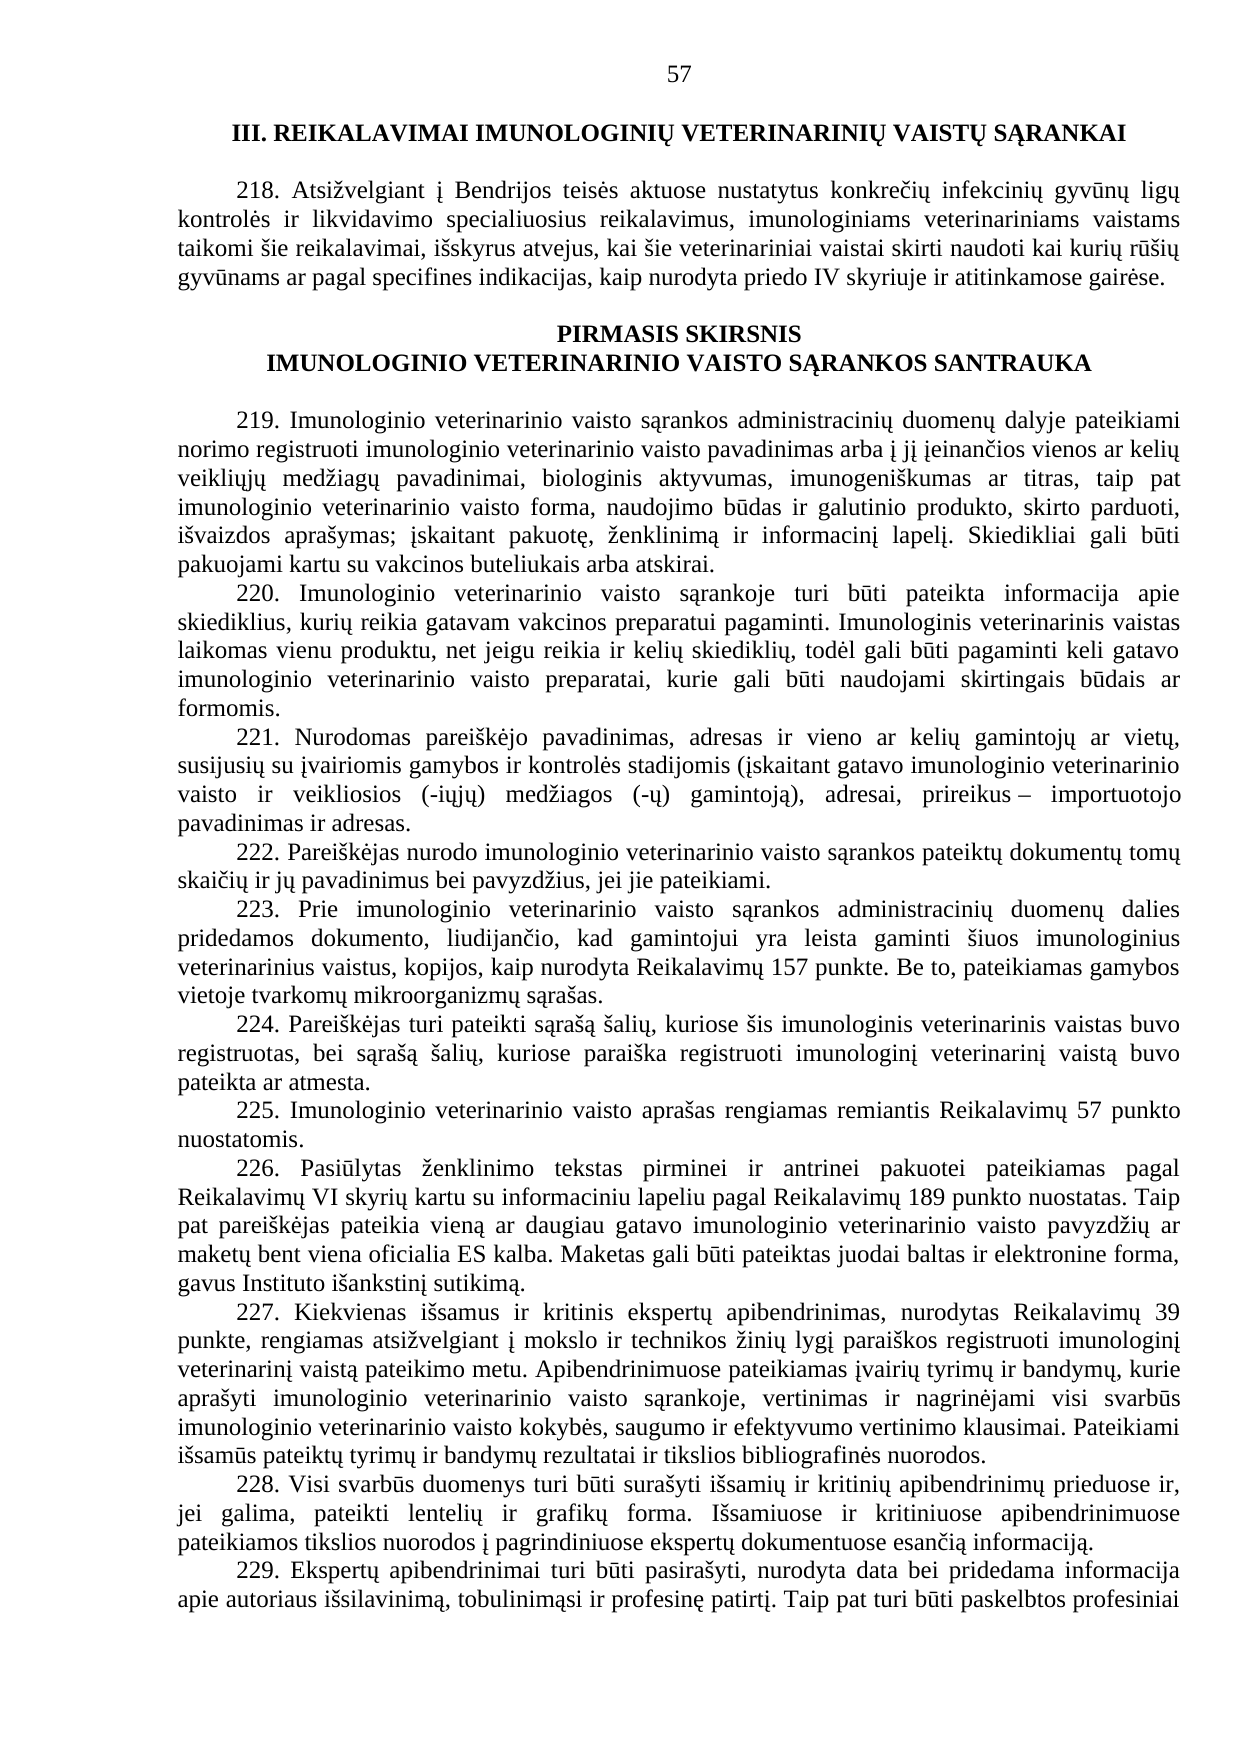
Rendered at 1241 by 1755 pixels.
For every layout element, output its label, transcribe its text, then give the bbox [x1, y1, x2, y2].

text 218. Atsižvelgiant į Bendrijos teisės aktuose nustatytus konkrečių infekcinių gyvūnų ligų kontrolės ir likvidavimo specialiuosius reikalavimus, imunologiniams veterinariniams vaistams taikomi šie reikalavimai, išskyrus atvejus, kai šie veterinariniai vaistai skirti naudoti kai kurių rūšių gyvūnams ar pagal specifines indikacijas, kaip nurodyta priedo IV skyriuje ir atitinkamose gairėse. [177, 176, 1181, 291]
text 226. Pasiūlytas ženklinimo tekstas pirminei ir antrinei pakuotei pateikiamas pagal Reikalavimų VI skyrių kartu su informaciniu lapeliu pagal Reikalavimų 189 punkto nuostatas. Taip pat pareiškėjas pateikia vieną ar daugiau gatavo imunologinio veterinarinio vaisto pavyzdžių ar maketų bent viena oficialia ES kalba. Maketas gali būti pateiktas juodai baltas ir elektronine forma, gavus Instituto išankstinį sutikimą. [177, 1153, 1181, 1297]
text 229. Ekspertų apibendrinimai turi būti pasirašyti, nurodyta data bei pridedama informacija apie autoriaus išsilavinimą, tobulinimąsi ir profesinę patirtį. Taip pat turi būti paskelbtos profesiniai [177, 1556, 1181, 1613]
text 222. Pareiškėjas nurodo imunologinio veterinarinio vaisto sąrankos pateiktų dokumentų tomų skaičių ir jų pavadinimus bei pavyzdžius, jei jie pateikiami. [177, 837, 1181, 894]
text IMUNOLOGINIO VETERINARINIO VAISTO SĄRANKOS SANTRAUKA [177, 348, 1181, 377]
text 228. Visi svarbūs duomenys turi būti surašyti išsamių ir kritinių apibendrinimų prieduose ir, jei galima, pateikti lentelių ir grafikų forma. Išsamiuose ir kritiniuose apibendrinimuose pateikiamos tikslios nuorodos į pagrindiniuose ekspertų dokumentuose esančią informaciją. [177, 1469, 1181, 1556]
text 224. Pareiškėjas turi pateikti sąrašą šalių, kuriose šis imunologinis veterinarinis vaistas buvo registruotas, bei sąrašą šalių, kuriose paraiška registruoti imunologinį veterinarinį vaistą buvo pateikta ar atmesta. [177, 1009, 1181, 1096]
text 227. Kiekvienas išsamus ir kritinis ekspertų apibendrinimas, nurodytas Reikalavimų 39 punkte, rengiamas atsižvelgiant į mokslo ir technikos žinių lygį paraiškos registruoti imunologinį veterinarinį vaistą pateikimo metu. Apibendrinimuose pateikiamas įvairių tyrimų ir bandymų, kurie aprašyti imunologinio veterinarinio vaisto sąrankoje, vertinimas ir nagrinėjami visi svarbūs imunologinio veterinarinio vaisto kokybės, saugumo ir efektyvumo vertinimo klausimai. Pateikiami išsamūs pateiktų tyrimų ir bandymų rezultatai ir tikslios bibliografinės nuorodos. [177, 1297, 1181, 1469]
text III. REIKALAVIMAI IMUNOLOGINIŲ VETERINARINIŲ VAISTŲ SĄRANKAI [177, 118, 1181, 147]
text PIRMASIS SKIRSNIS [177, 319, 1181, 348]
text 219. Imunologinio veterinarinio vaisto sąrankos administracinių duomenų dalyje pateikiami norimo registruoti imunologinio veterinarinio vaisto pavadinimas arba į jį įeinančios vienos ar kelių veikliųjų medžiagų pavadinimai, biologinis aktyvumas, imunogeniškumas ar titras, taip pat imunologinio veterinarinio vaisto forma, naudojimo būdas ir galutinio produkto, skirto parduoti, išvaizdos aprašymas; įskaitant pakuotę, ženklinimą ir informacinį lapelį. Skiedikliai gali būti pakuojami kartu su vakcinos buteliukais arba atskirai. [177, 406, 1181, 578]
text 220. Imunologinio veterinarinio vaisto sąrankoje turi būti pateikta informacija apie skiediklius, kurių reikia gatavam vakcinos preparatui pagaminti. Imunologinis veterinarinis vaistas laikomas vienu produktu, net jeigu reikia ir kelių skiediklių, todėl gali būti pagaminti keli gatavo imunologinio veterinarinio vaisto preparatai, kurie gali būti naudojami skirtingais būdais ar formomis. [177, 578, 1181, 722]
text 223. Prie imunologinio veterinarinio vaisto sąrankos administracinių duomenų dalies pridedamos dokumento, liudijančio, kad gamintojui yra leista gaminti šiuos imunologinius veterinarinius vaistus, kopijos, kaip nurodyta Reikalavimų 157 punkte. Be to, pateikiamas gamybos vietoje tvarkomų mikroorganizmų sąrašas. [177, 894, 1181, 1009]
text 221. Nurodomas pareiškėjo pavadinimas, adresas ir vieno ar kelių gamintojų ar vietų, susijusių su įvairiomis gamybos ir kontrolės stadijomis (įskaitant gatavo imunologinio veterinarinio vaisto ir veikliosios (-iųjų) medžiagos (-ų) gamintoją), adresai, prireikus – importuotojo pavadinimas ir adresas. [177, 722, 1181, 837]
text 225. Imunologinio veterinarinio vaisto aprašas rengiamas remiantis Reikalavimų 57 punkto nuostatomis. [177, 1096, 1181, 1153]
